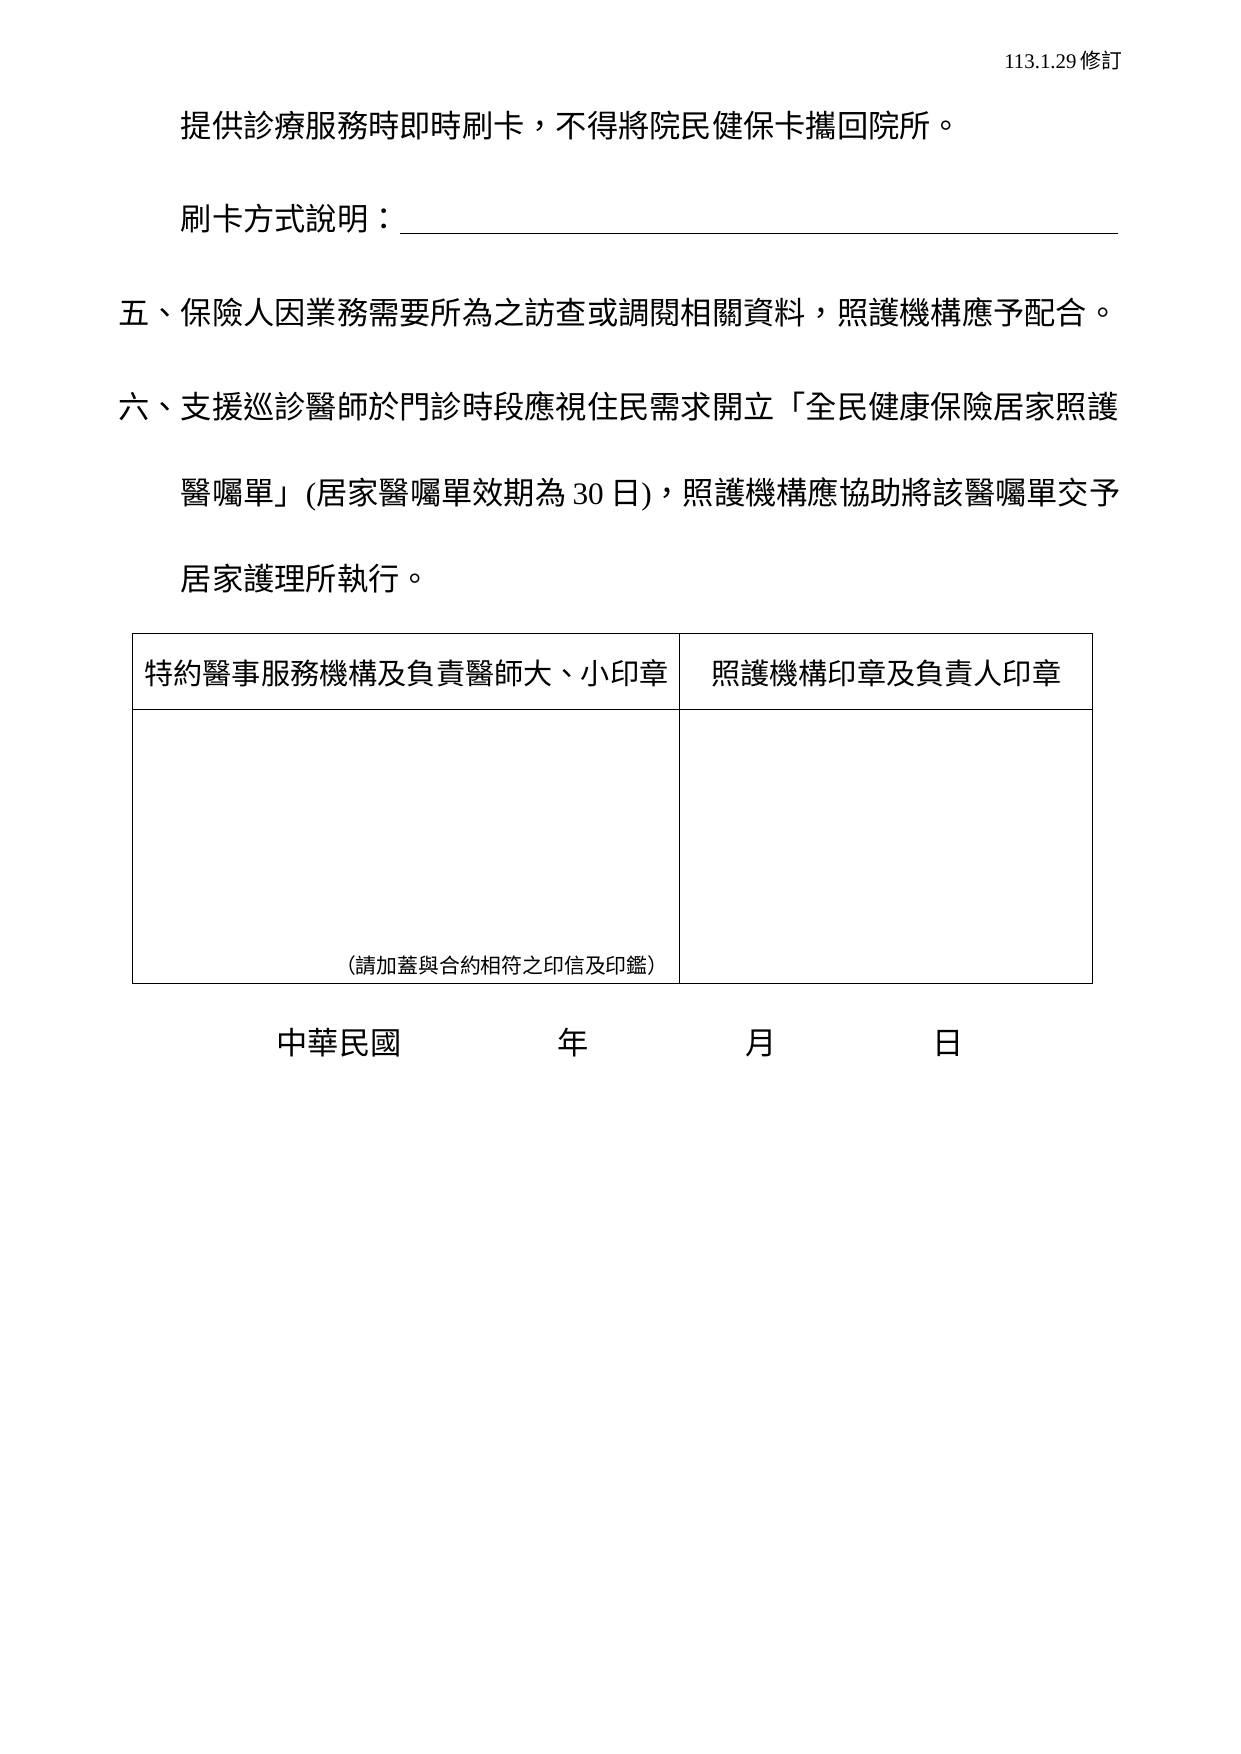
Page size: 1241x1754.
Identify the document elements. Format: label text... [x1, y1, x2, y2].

table_cell （請加蓋與合約相符之印信及印鑑） [133, 710, 679, 983]
text 五、保險人因業務需要所為之訪查或調閱相關資料，照護機構應予配合。 [118, 273, 1122, 348]
table_header 照護機構印章及負責人印章 [680, 634, 1092, 709]
table_header 特約醫事服務機構及負責醫師大、小印章 [133, 634, 679, 709]
text 刷卡方式說明： [181, 180, 1122, 255]
text 提供診療服務時即時刷卡，不得將院民健保卡攜回院所。 [118, 86, 1122, 161]
text 中華民國 年 月 日 [118, 1003, 1122, 1078]
text 六、支援巡診醫師於門診時段應視住民需求開立「全民健康保險居家照護醫囑單」(居家醫囑單效期為30日)，照護機構應協助將該醫囑單交予居家護理所執行。 [118, 367, 1122, 614]
table_cell [680, 710, 1092, 983]
